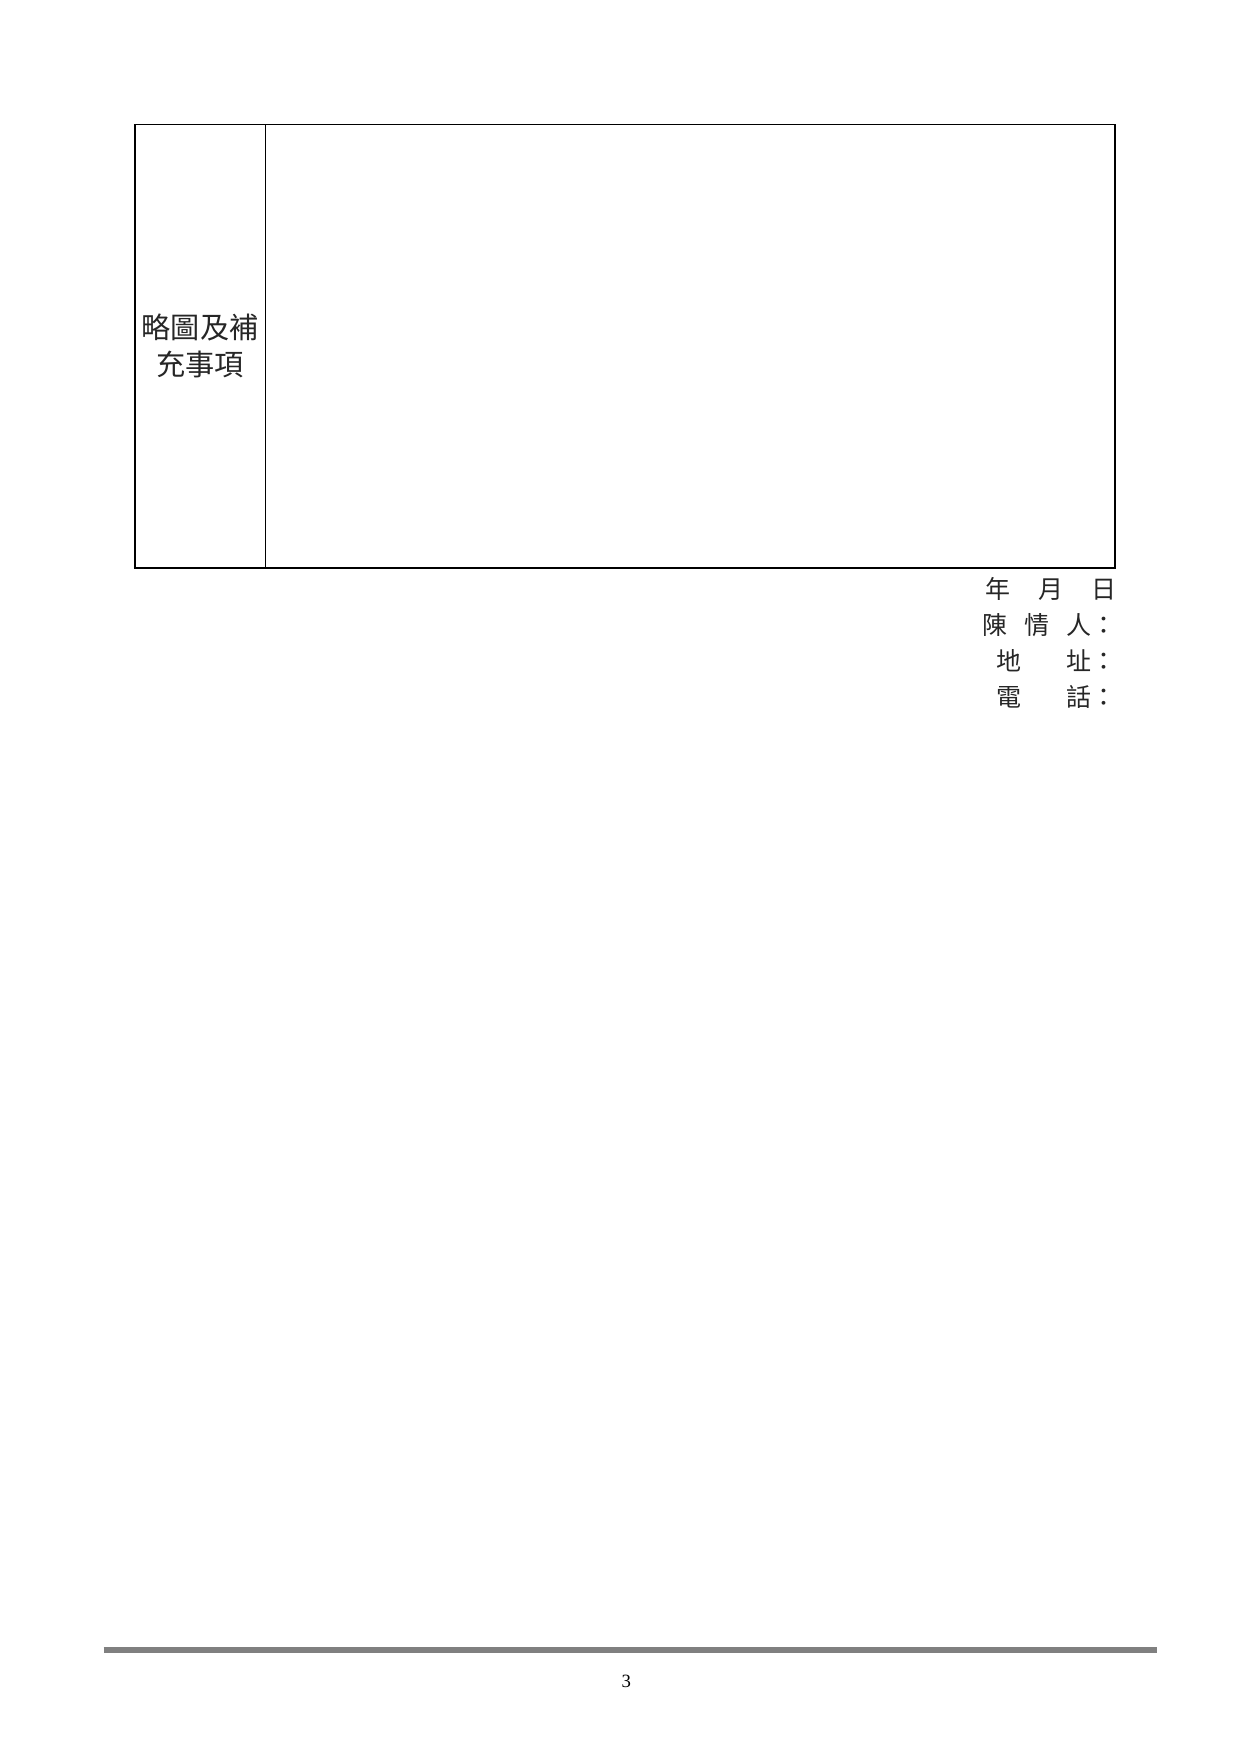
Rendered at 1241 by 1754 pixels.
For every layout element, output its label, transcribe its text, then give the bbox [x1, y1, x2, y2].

text 地 址： [136, 642, 1116, 678]
text 年 月 日 [136, 569, 1116, 605]
text 陳 情 人： [136, 605, 1116, 642]
text 電 話： [136, 678, 1116, 714]
table_cell [266, 125, 1114, 567]
table_cell 略圖及補充事項 [136, 125, 265, 567]
